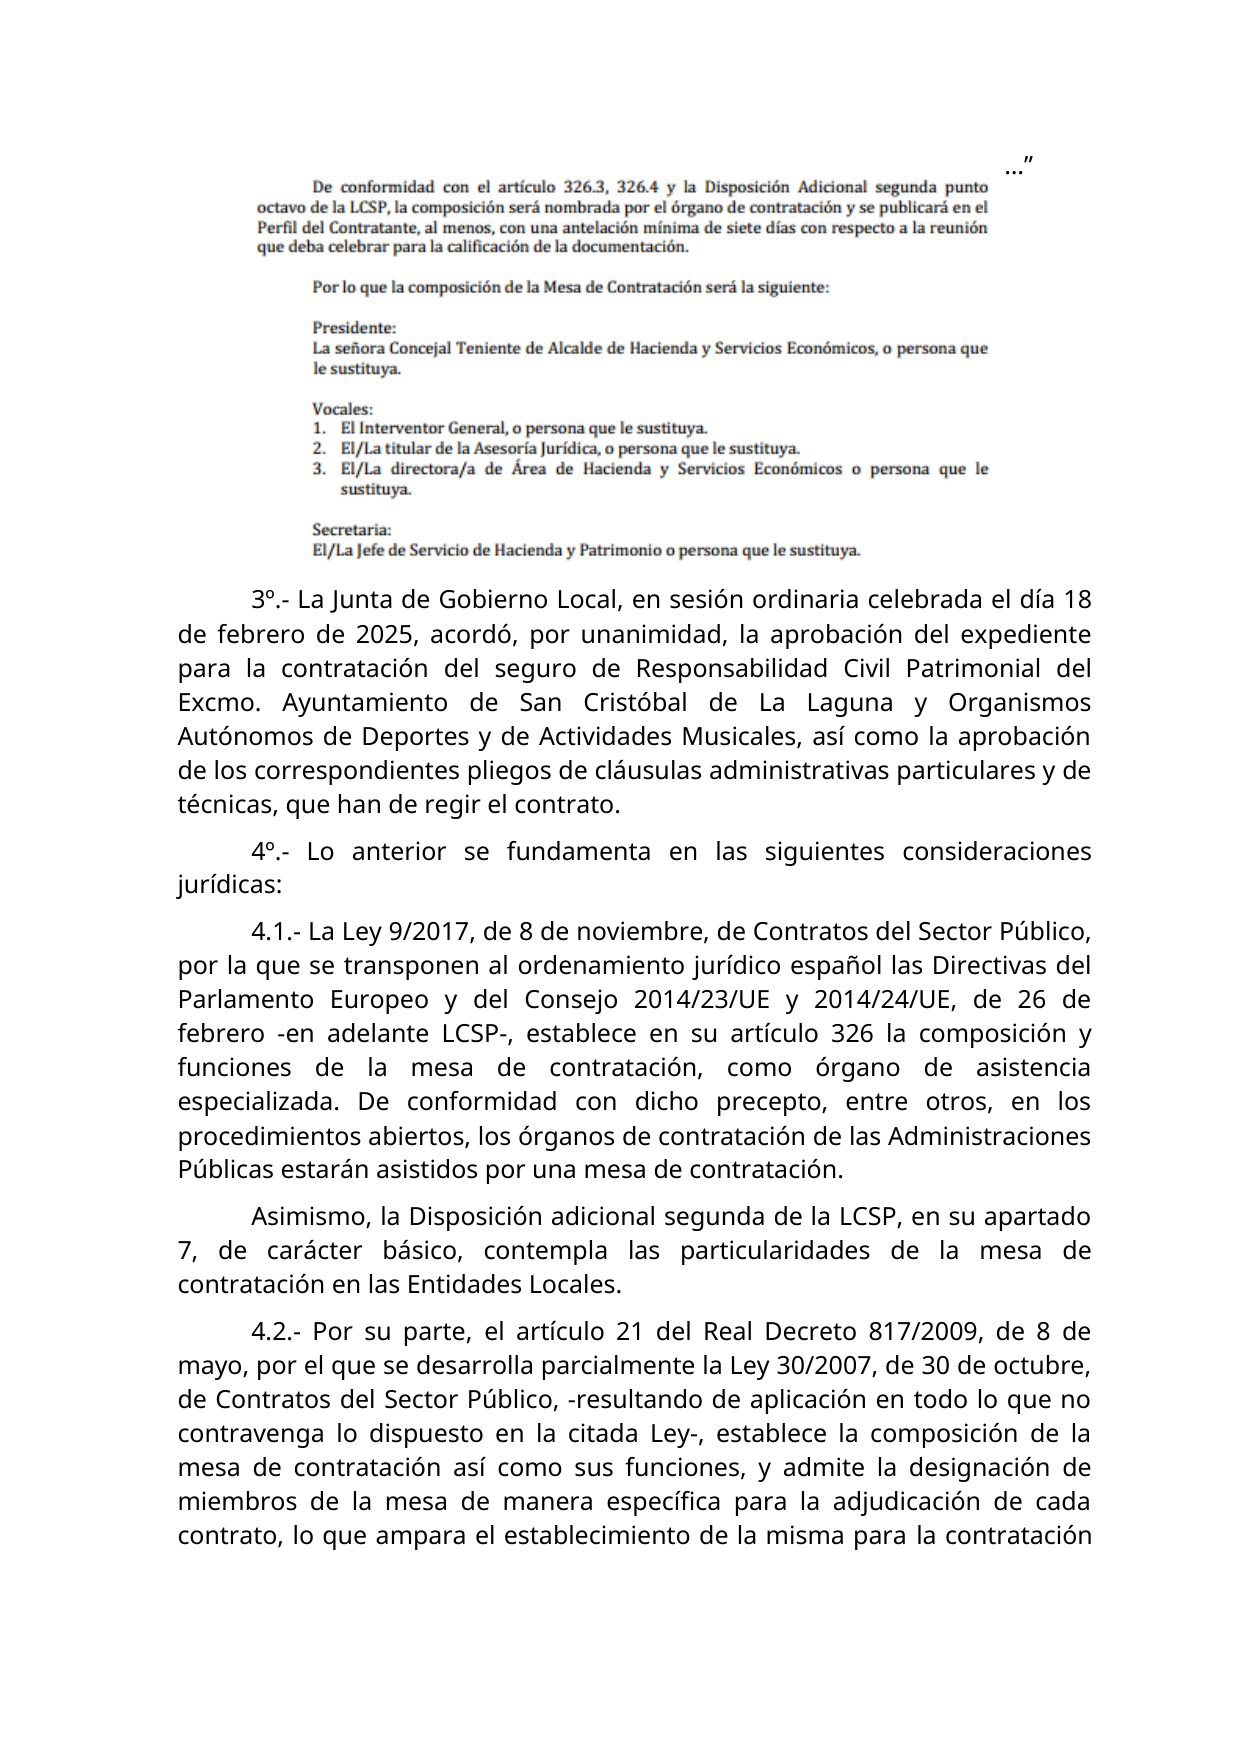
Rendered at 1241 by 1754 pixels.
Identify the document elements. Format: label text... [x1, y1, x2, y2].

text Asimismo, la Disposición adicional segunda de la LCSP, en su apartado 7, de carácter básico, contempla las particularidades de la mesa de contratación en las Entidades Locales. [177, 1199, 1093, 1301]
text 3º.- La Junta de Gobierno Local, en sesión ordinaria celebrada el día 18 de febrero de 2025, acordó, por unanimidad, la aprobación del expediente para la contratación del seguro de Responsabilidad Civil Patrimonial del Excmo. Ayuntamiento de San Cristóbal de La Laguna y Organismos Autónomos de Deportes y de Actividades Musicales, así como la aprobación de los correspondientes pliegos de cláusulas administrativas particulares y de técnicas, que han de regir el contrato. [177, 582, 1093, 821]
text 4.1.- La Ley 9/2017, de 8 de noviembre, de Contratos del Sector Público, por la que se transponen al ordenamiento jurídico español las Directivas del Parlamento Europeo y del Consejo 2014/23/UE y 2014/24/UE, de 26 de febrero -en adelante LCSP-, establece en su artículo 326 la composición y funciones de la mesa de contratación, como órgano de asistencia especializada. De conformidad con dicho precepto, entre otros, en los procedimientos abiertos, los órganos de contratación de las Administraciones Públicas estarán asistidos por una mesa de contratación. [177, 914, 1093, 1186]
text 4º.- Lo anterior se fundamenta en las siguientes consideraciones jurídicas: [177, 833, 1093, 901]
text …” [177, 148, 1093, 570]
text 4.2.- Por su parte, el artículo 21 del Real Decreto 817/2009, de 8 de mayo, por el que se desarrolla parcialmente la Ley 30/2007, de 30 de octubre, de Contratos del Sector Público, -resultando de aplicación en todo lo que no contravenga lo dispuesto en la citada Ley-, establece la composición de la mesa de contratación así como sus funciones, y admite la designación de miembros de la mesa de manera específica para la adjudicación de cada contrato, lo que ampara el establecimiento de la misma para la contratación [177, 1313, 1093, 1552]
